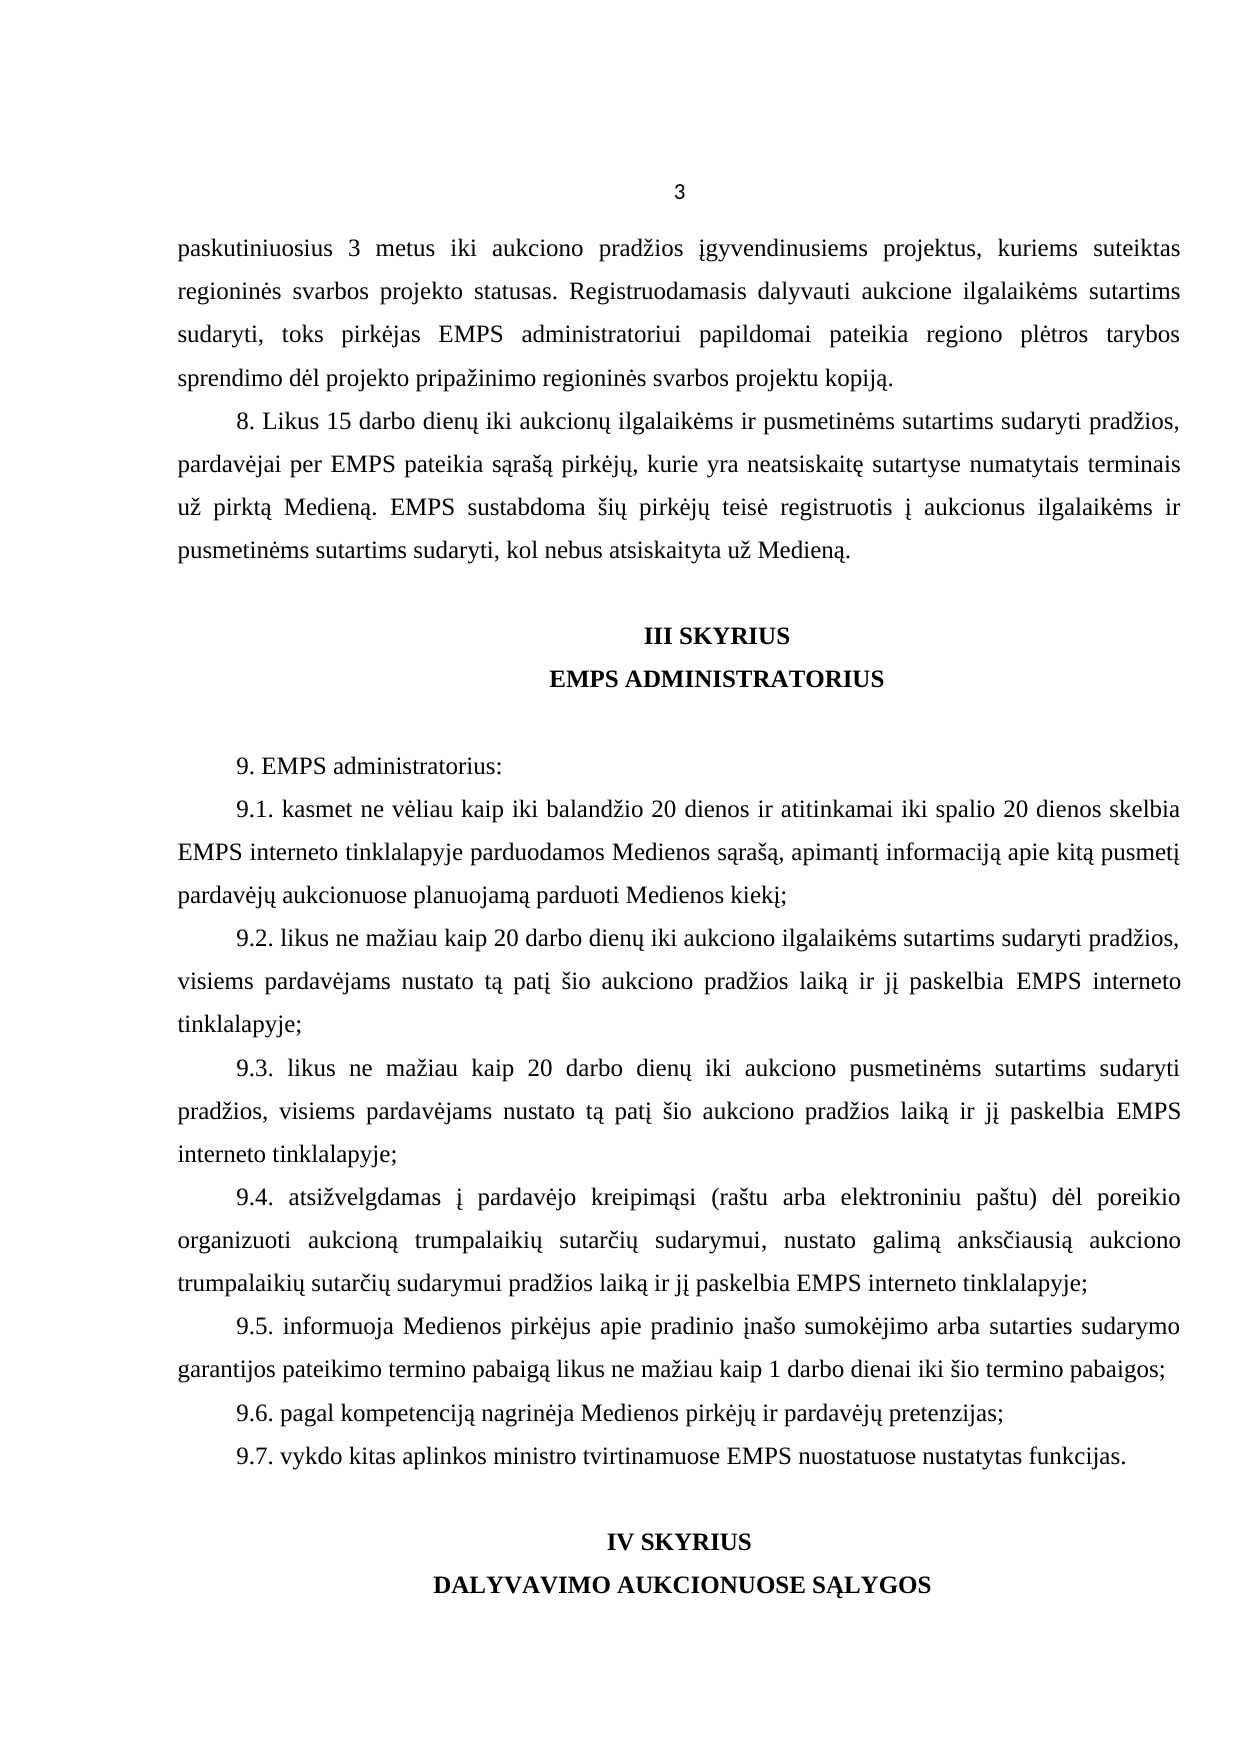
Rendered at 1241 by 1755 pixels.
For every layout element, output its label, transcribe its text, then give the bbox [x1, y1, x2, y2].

text 9.1. kasmet ne vėliau kaip iki balandžio 20 dienos ir atitinkamai iki spalio 20 dienos skelbia EMPS interneto tinklalapyje parduodamos Medienos sąrašą, apimantį informaciją apie kitą pusmetį pardavėjų aukcionuose planuojamą parduoti Medienos kiekį; [177, 794, 1181, 909]
text 9. EMPS administratorius: [177, 751, 1181, 779]
text 9.3. likus ne mažiau kaip 20 darbo dienų iki aukciono pusmetinėms sutartims sudaryti pradžios, visiems pardavėjams nustato tą patį šio aukciono pradžios laiką ir jį paskelbia EMPS interneto tinklalapyje; [177, 1053, 1181, 1168]
text 9.4. atsižvelgdamas į pardavėjo kreipimąsi (raštu arba elektroniniu paštu) dėl poreikio organizuoti aukcioną trumpalaikių sutarčių sudarymui, nustato galimą anksčiausią aukciono trumpalaikių sutarčių sudarymui pradžios laiką ir jį paskelbia EMPS interneto tinklalapyje; [177, 1182, 1181, 1297]
text IV SKYRIUS [177, 1527, 1181, 1556]
text 9.5. informuoja Medienos pirkėjus apie pradinio įnašo sumokėjimo arba sutarties sudarymo garantijos pateikimo termino pabaigą likus ne mažiau kaip 1 darbo dienai iki šio termino pabaigos; [177, 1311, 1181, 1383]
text 9.6. pagal kompetenciją nagrinėja Medienos pirkėjų ir pardavėjų pretenzijas; [177, 1398, 1181, 1426]
text 9.2. likus ne mažiau kaip 20 darbo dienų iki aukciono ilgalaikėms sutartims sudaryti pradžios, visiems pardavėjams nustato tą patį šio aukciono pradžios laiką ir jį paskelbia EMPS interneto tinklalapyje; [177, 923, 1181, 1038]
text paskutiniuosius 3 metus iki aukciono pradžios įgyvendinusiems projektus, kuriems suteiktas regioninės svarbos projekto statusas. Registruodamasis dalyvauti aukcione ilgalaikėms sutartims sudaryti, toks pirkėjas EMPS administratoriui papildomai pateikia regiono plėtros tarybos sprendimo dėl projekto pripažinimo regioninės svarbos projektu kopiją. [177, 233, 1181, 391]
text III SKYRIUS [177, 621, 1181, 650]
text 8. Likus 15 darbo dienų iki aukcionų ilgalaikėms ir pusmetinėms sutartims sudaryti pradžios, pardavėjai per EMPS pateikia sąrašą pirkėjų, kurie yra neatsiskaitę sutartyse numatytais terminais už pirktą Medieną. EMPS sustabdoma šių pirkėjų teisė registruotis į aukcionus ilgalaikėms ir pusmetinėms sutartims sudaryti, kol nebus atsiskaityta už Medieną. [177, 406, 1181, 564]
text 9.7. vykdo kitas aplinkos ministro tvirtinamuose EMPS nuostatuose nustatytas funkcijas. [177, 1441, 1181, 1469]
text EMPS ADMINISTRATORIUS [177, 664, 1181, 693]
text DALYVAVIMO AUKCIONUOSE SĄLYGOS [177, 1570, 1181, 1599]
